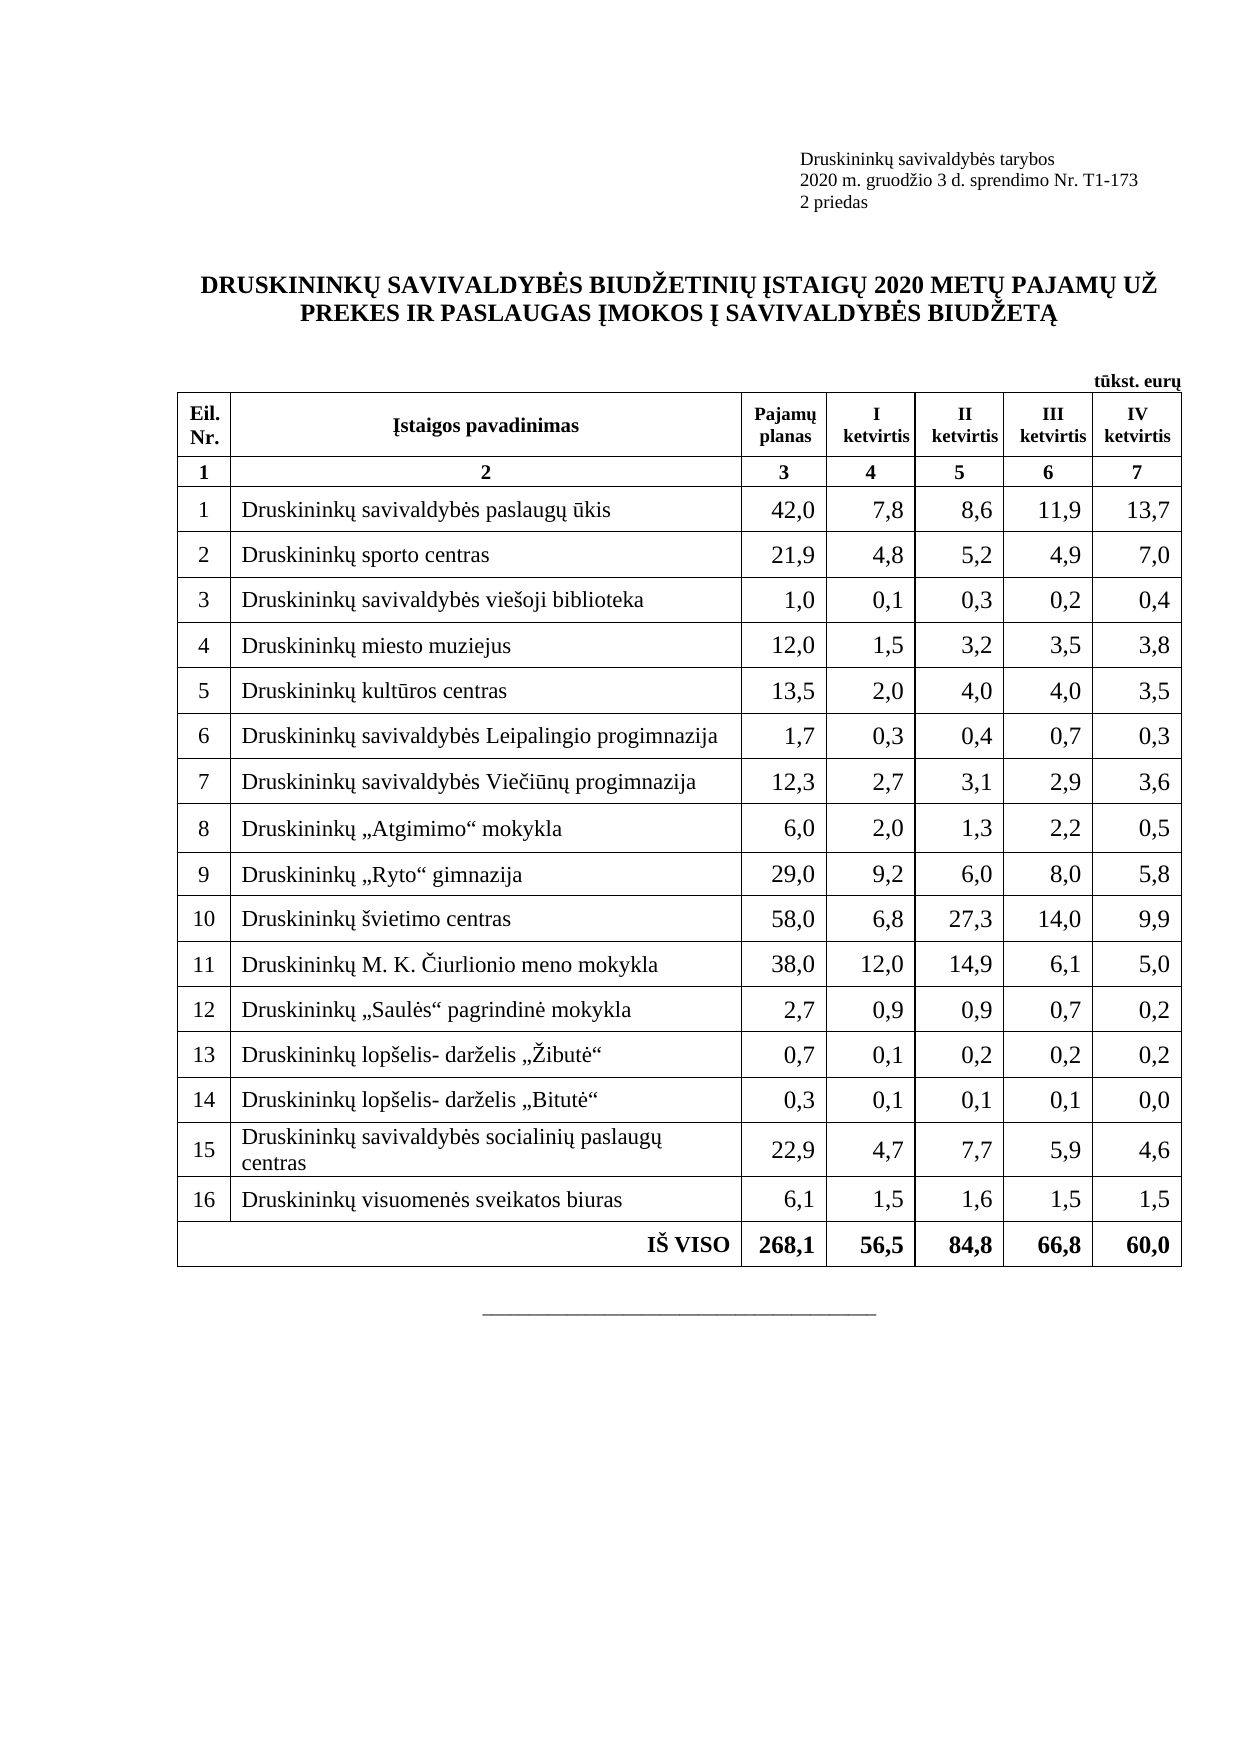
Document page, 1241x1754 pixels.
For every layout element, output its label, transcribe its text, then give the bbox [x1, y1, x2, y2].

table_cell 11 [178, 942, 230, 986]
table_cell 10 [178, 896, 230, 941]
table_cell 6,8 [827, 896, 914, 941]
table_cell 0,3 [742, 1078, 826, 1122]
table_cell 0,5 [1093, 804, 1181, 852]
table_cell 0,2 [1093, 1032, 1181, 1077]
table_cell 1,7 [742, 714, 826, 758]
table_cell 4,9 [1004, 532, 1092, 577]
table_cell 13 [178, 1032, 230, 1077]
table_cell 0,7 [1004, 714, 1092, 758]
table_cell 3,2 [916, 623, 1003, 667]
table_cell 0,2 [916, 1032, 1003, 1077]
table_cell 4 [827, 457, 914, 486]
table_cell 0,4 [916, 714, 1003, 758]
text __________________________________________ [177, 1296, 1181, 1318]
table_cell 14 [178, 1078, 230, 1122]
table_cell Druskininkų savivaldybės viešoji biblioteka [231, 578, 741, 622]
table_cell 2,0 [827, 668, 914, 712]
table_cell 8 [178, 804, 230, 852]
table_header IV ketvirtis [1093, 393, 1181, 456]
table_header Eil. Nr. [178, 393, 230, 456]
table_cell 3 [742, 457, 826, 486]
table_cell 84,8 [916, 1222, 1003, 1266]
table_cell 1 [178, 457, 230, 486]
table_cell 29,0 [742, 853, 826, 895]
table_cell 0,0 [1093, 1078, 1181, 1122]
table_cell 0,3 [1093, 714, 1181, 758]
table_cell 7,8 [827, 487, 914, 531]
table_cell 0,1 [1004, 1078, 1092, 1122]
table_cell 12,0 [742, 623, 826, 667]
table_cell Druskininkų kultūros centras [231, 668, 741, 712]
table_cell 66,8 [1004, 1222, 1092, 1266]
table_cell 2,9 [1004, 759, 1092, 803]
table_cell 6,1 [742, 1177, 826, 1221]
table_cell 12,3 [742, 759, 826, 803]
table_cell 9,9 [1093, 896, 1181, 941]
table_cell IŠ VISO [178, 1222, 741, 1266]
table_cell 38,0 [742, 942, 826, 986]
table_cell 268,1 [742, 1222, 826, 1266]
table_header III ketvirtis [1004, 393, 1092, 456]
table_cell 14,9 [916, 942, 1003, 986]
table_cell 4 [178, 623, 230, 667]
table_cell 2,7 [742, 987, 826, 1031]
table_cell Druskininkų sporto centras [231, 532, 741, 577]
table_header Įstaigos pavadinimas [231, 393, 741, 456]
table_cell 60,0 [1093, 1222, 1181, 1266]
table_cell 42,0 [742, 487, 826, 531]
table_cell Druskininkų lopšelis- darželis „Bitutė“ [231, 1078, 741, 1122]
table_cell Druskininkų savivaldybės paslaugų ūkis [231, 487, 741, 531]
table_cell 3,5 [1004, 623, 1092, 667]
table_cell 0,9 [827, 987, 914, 1031]
table_cell Druskininkų savivaldybės socialinių paslaugų centras [231, 1123, 741, 1176]
table_cell 22,9 [742, 1123, 826, 1176]
table_cell 2,2 [1004, 804, 1092, 852]
table_cell 7 [1093, 457, 1181, 486]
table_cell 7 [178, 759, 230, 803]
table_cell 0,2 [1004, 1032, 1092, 1077]
table_cell 0,2 [1004, 578, 1092, 622]
table_cell 8,6 [916, 487, 1003, 531]
table_cell 16 [178, 1177, 230, 1221]
table_cell 5,2 [916, 532, 1003, 577]
table_cell 6 [1004, 457, 1092, 486]
table_cell 1,6 [916, 1177, 1003, 1221]
table_cell 5,9 [1004, 1123, 1092, 1176]
table_cell 6 [178, 714, 230, 758]
table_cell 4,7 [827, 1123, 914, 1176]
table_cell 2 [178, 532, 230, 577]
text DRUSKININKŲ SAVIVALDYBĖS BIUDŽETINIŲ ĮSTAIGŲ 2020 METŲ PAJAMŲ UŽ PREKES IR PASLAUGAS ĮMOKOS Į SAVIVALDYBĖS BIUDŽETĄ [177, 270, 1181, 327]
table_cell 13,5 [742, 668, 826, 712]
table_cell Druskininkų savivaldybės Leipalingio progimnazija [231, 714, 741, 758]
table_cell 0,1 [827, 578, 914, 622]
table_cell 1,5 [827, 1177, 914, 1221]
table_cell 6,1 [1004, 942, 1092, 986]
table_cell 0,9 [916, 987, 1003, 1031]
table_cell 0,1 [827, 1078, 914, 1122]
table_cell Druskininkų M. K. Čiurlionio meno mokykla [231, 942, 741, 986]
table_cell 9,2 [827, 853, 914, 895]
table_cell 0,3 [827, 714, 914, 758]
table_cell 13,7 [1093, 487, 1181, 531]
table_cell 3,6 [1093, 759, 1181, 803]
table_cell 3,5 [1093, 668, 1181, 712]
table_cell 9 [178, 853, 230, 895]
table_cell 6,0 [916, 853, 1003, 895]
table_cell 27,3 [916, 896, 1003, 941]
text 2 priedas [327, 191, 1181, 212]
table_cell Druskininkų „Ryto“ gimnazija [231, 853, 741, 895]
table_cell 1,3 [916, 804, 1003, 852]
table_cell Druskininkų lopšelis- darželis „Žibutė“ [231, 1032, 741, 1077]
table_cell 1,0 [742, 578, 826, 622]
table_cell 2,7 [827, 759, 914, 803]
table_cell 12 [178, 987, 230, 1031]
table_cell 4,0 [1004, 668, 1092, 712]
table_cell 0,1 [827, 1032, 914, 1077]
text tūkst. eurų [177, 370, 1181, 392]
text Druskininkų savivaldybės tarybos [327, 148, 1176, 169]
table_cell 4,8 [827, 532, 914, 577]
table_cell 1,5 [827, 623, 914, 667]
table_cell 4,6 [1093, 1123, 1181, 1176]
table_cell 5,0 [1093, 942, 1181, 986]
table_cell 56,5 [827, 1222, 914, 1266]
table_cell 21,9 [742, 532, 826, 577]
table_cell 0,3 [916, 578, 1003, 622]
table_cell Druskininkų švietimo centras [231, 896, 741, 941]
table_cell Druskininkų visuomenės sveikatos biuras [231, 1177, 741, 1221]
table_cell Druskininkų savivaldybės Viečiūnų progimnazija [231, 759, 741, 803]
table_cell 11,9 [1004, 487, 1092, 531]
table_cell 58,0 [742, 896, 826, 941]
table_cell 2,0 [827, 804, 914, 852]
table_cell 3,8 [1093, 623, 1181, 667]
table_header Pajamų planas [742, 393, 826, 456]
table_cell 1 [178, 487, 230, 531]
table_cell Druskininkų miesto muziejus [231, 623, 741, 667]
table_cell 0,7 [1004, 987, 1092, 1031]
table_cell 7,0 [1093, 532, 1181, 577]
table_cell 8,0 [1004, 853, 1092, 895]
table_cell 1,5 [1004, 1177, 1092, 1221]
table_cell 0,4 [1093, 578, 1181, 622]
table_cell 2 [231, 457, 741, 486]
table_cell 0,1 [916, 1078, 1003, 1122]
table_cell 7,7 [916, 1123, 1003, 1176]
table_cell 14,0 [1004, 896, 1092, 941]
table_cell 4,0 [916, 668, 1003, 712]
table_cell Druskininkų „Atgimimo“ mokykla [231, 804, 741, 852]
table_cell 3,1 [916, 759, 1003, 803]
table_cell Druskininkų „Saulės“ pagrindinė mokykla [231, 987, 741, 1031]
table_cell 3 [178, 578, 230, 622]
table_cell 5 [916, 457, 1003, 486]
table_cell 1,5 [1093, 1177, 1181, 1221]
table_cell 5,8 [1093, 853, 1181, 895]
table_header I ketvirtis [827, 393, 914, 456]
text 2020 m. gruodžio 3 d. sprendimo Nr. T1-173 [327, 169, 1181, 191]
table_cell 12,0 [827, 942, 914, 986]
table_header II ketvirtis [916, 393, 1003, 456]
table_cell 0,7 [742, 1032, 826, 1077]
table_cell 5 [178, 668, 230, 712]
table_cell 15 [178, 1123, 230, 1176]
table_cell 0,2 [1093, 987, 1181, 1031]
table_cell 6,0 [742, 804, 826, 852]
